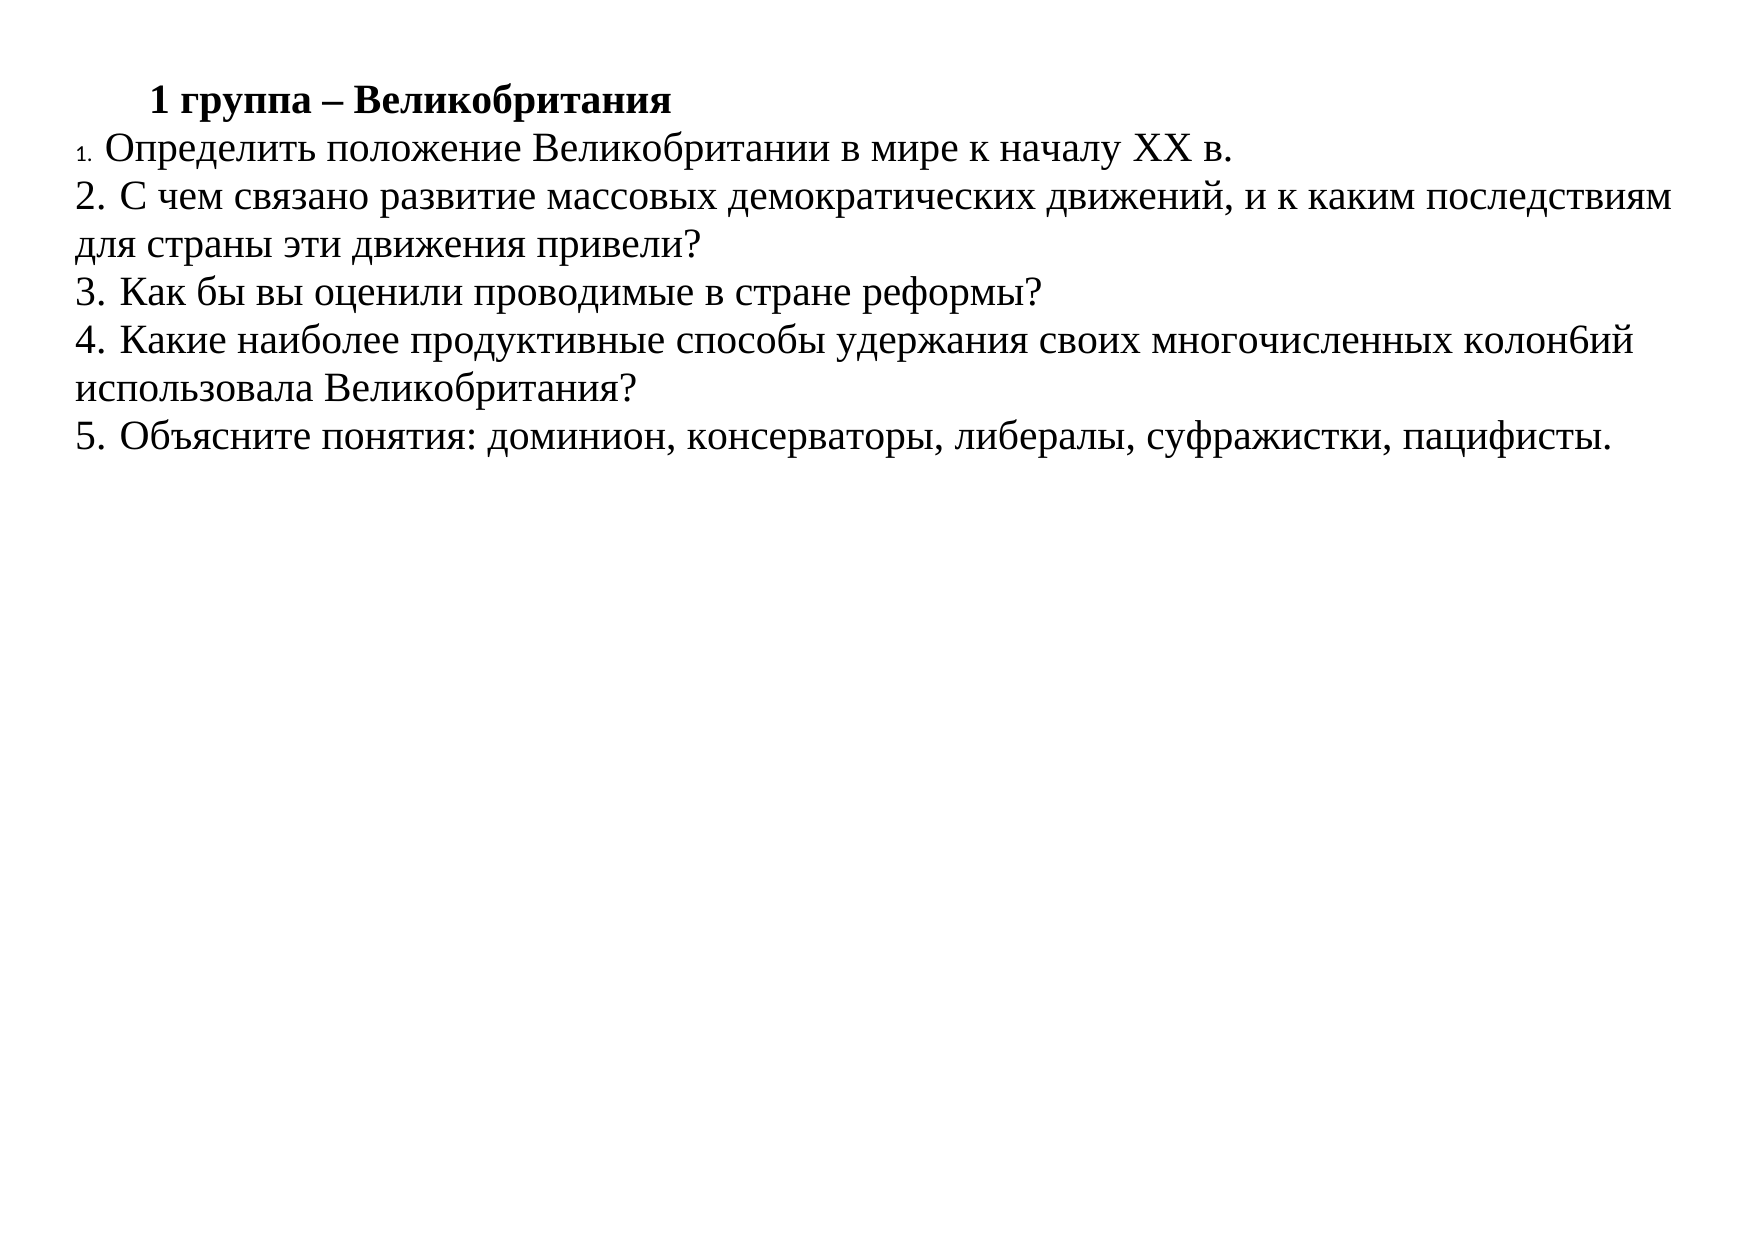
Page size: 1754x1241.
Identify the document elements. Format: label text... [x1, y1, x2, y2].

list Объясните понятия: доминион, консерваторы, либералы, суфражистки, пацифисты. [75, 410, 1679, 458]
text 1 группа – Великобритания [75, 75, 1679, 123]
list С чем связано развитие массовых демократических движений, и к каким последствиям для страны эти движения привели? [75, 171, 1679, 267]
list Какие наиболее продуктивные способы удержания своих многочисленных колон6ий использовала Великобритания? [75, 314, 1679, 410]
list Определить положение Великобритании в мире к началу XX в. [75, 123, 1679, 171]
list Как бы вы оценили проводимые в стране реформы? [75, 267, 1679, 314]
